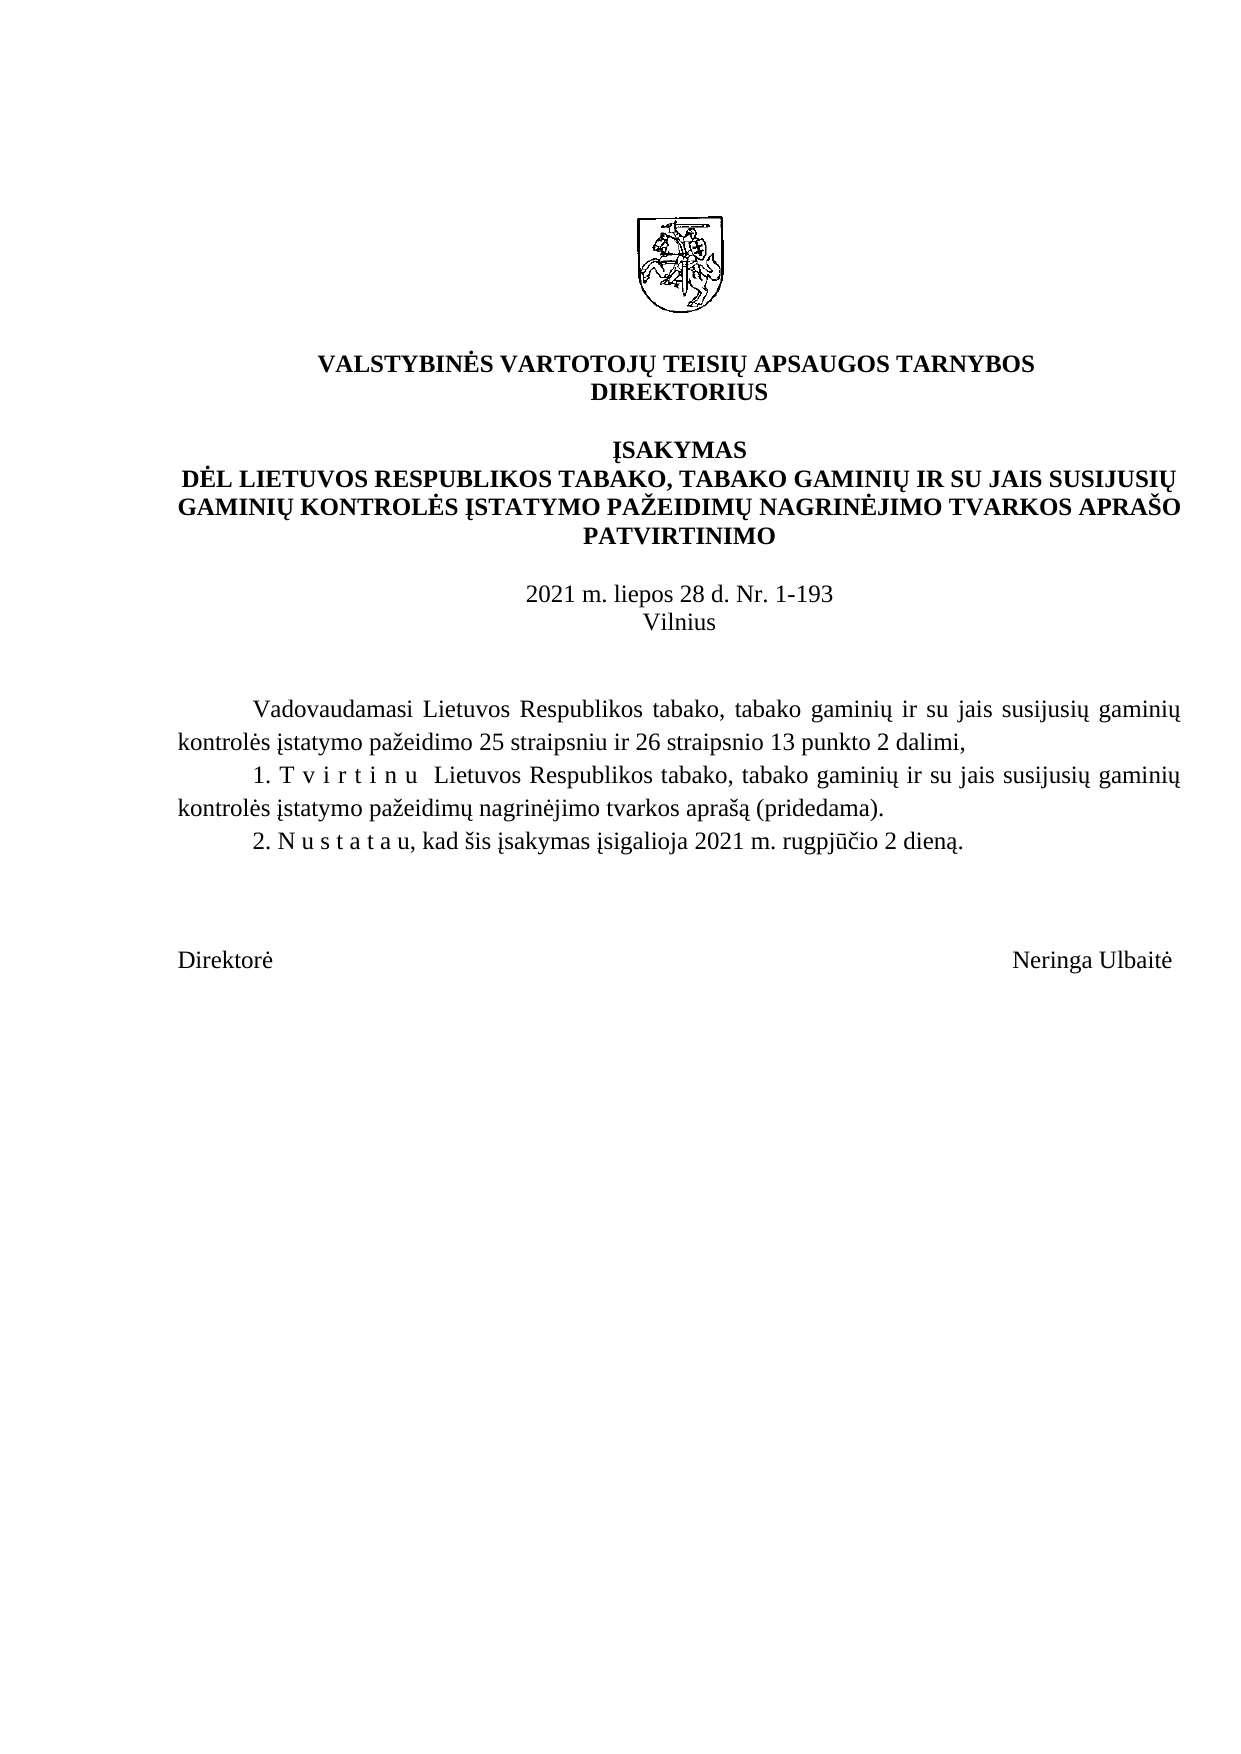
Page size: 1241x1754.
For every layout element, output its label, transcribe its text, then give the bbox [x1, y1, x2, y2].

text 2. N u s t a t a u, kad šis įsakymas įsigalioja 2021 m. rugpjūčio 2 dieną. [177, 826, 1181, 854]
text 1. T v i r t i n u Lietuvos Respublikos tabako, tabako gaminių ir su jais susijusių gaminių kontrolės įstatymo pažeidimų nagrinėjimo tvarkos aprašą (pridedama). [177, 760, 1181, 822]
text DĖL Lietuvos Respublikos tabako, tabako gaminių ir su jais susijusių gaminių kontrolės įstatymo pažeidimŲ NAGRINĖJIMO TVARKOS APRAŠO PATVIRTINIMO [177, 464, 1181, 550]
text DIREKTORIUS [177, 377, 1181, 406]
text 2021 m. liepos 28 d. Nr. 1-193 [177, 579, 1181, 607]
text Vadovaudamasi Lietuvos Respublikos tabako, tabako gaminių ir su jais susijusių gaminių kontrolės įstatymo pažeidimo 25 straipsniu ir 26 straipsnio 13 punkto 2 dalimi, [177, 694, 1181, 756]
text Vilnius [177, 607, 1181, 636]
text VALSTYBINĖS VARTOTOJŲ TEISIŲ APSAUGOS TARNYBOS [177, 349, 1181, 377]
text Direktorė Neringa Ulbaitė [177, 945, 1181, 974]
text ĮSAKYMAS [177, 435, 1181, 464]
